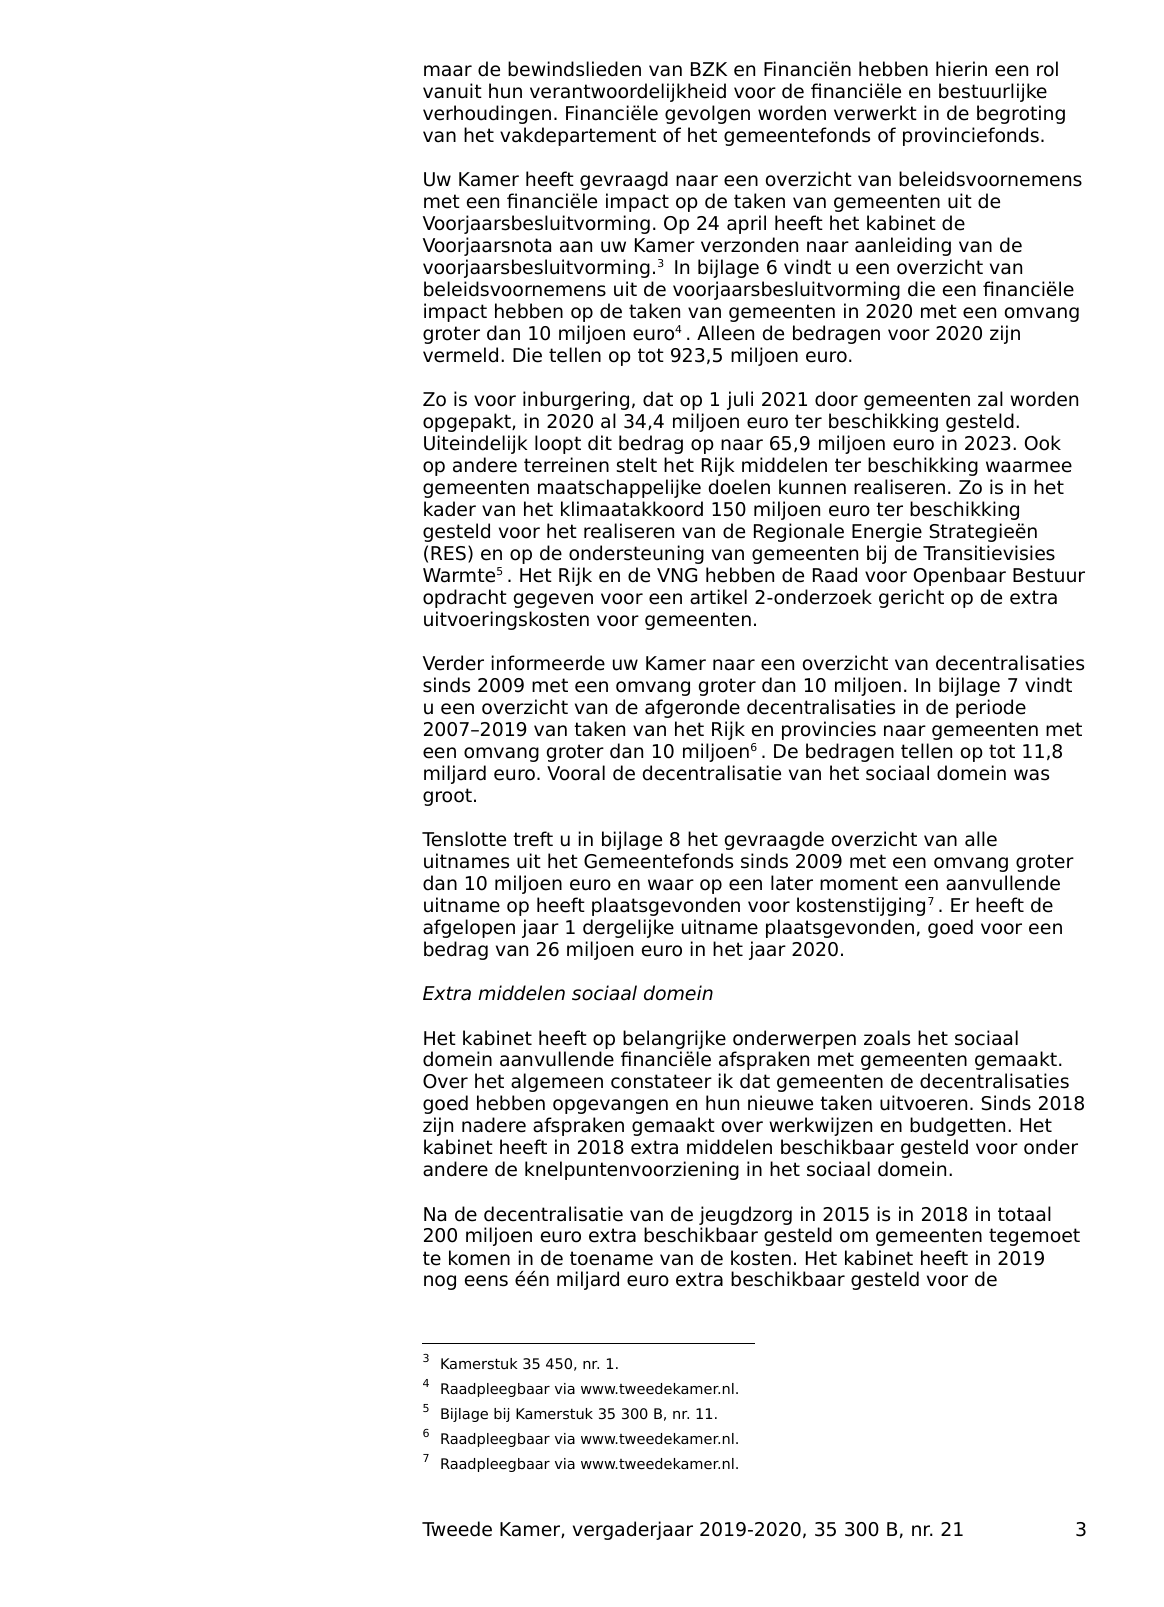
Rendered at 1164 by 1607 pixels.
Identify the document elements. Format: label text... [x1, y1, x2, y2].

text Het kabinet heeft op belangrijke onderwerpen zoals het sociaal domein aanvullende financiële afspraken met gemeenten gemaakt. Over het algemeen constateer ik dat gemeenten de decentralisaties goed hebben opgevangen en hun nieuwe taken uitvoeren. Sinds 2018 zijn nadere afspraken gemaakt over werkwijzen en budgetten. Het kabinet heeft in 2018 extra middelen beschikbaar gesteld voor onder andere de knelpuntenvoorziening in het sociaal domein. [422, 1027, 1087, 1181]
text Bijlage bij Kamerstuk 35 300 B, nr. 11. [422, 1402, 1087, 1424]
text Na de decentralisatie van de jeugdzorg in 2015 is in 2018 in totaal 200 miljoen euro extra beschikbaar gesteld om gemeenten tegemoet te komen in de toename van de kosten. Het kabinet heeft in 2019 nog eens één miljard euro extra beschikbaar gesteld voor de [422, 1203, 1087, 1291]
subtitle Extra middelen sociaal domein [422, 983, 1087, 1005]
text Tenslotte treft u in bijlage 8 het gevraagde overzicht van alle uitnames uit het Gemeentefonds sinds 2009 met een omvang groter dan 10 miljoen euro en waar op een later moment een aanvullende uitname op heeft plaatsgevonden voor kostenstijging. Er heeft de afgelopen jaar 1 dergelijke uitname plaatsgevonden, goed voor een bedrag van 26 miljoen euro in het jaar 2020. [422, 829, 1087, 961]
text Kamerstuk 35 450, nr. 1. [422, 1352, 1087, 1374]
text Verder informeerde uw Kamer naar een overzicht van decentralisaties sinds 2009 met een omvang groter dan 10 miljoen. In bijlage 7 vindt u een overzicht van de afgeronde decentralisaties in de periode 2007–2019 van taken van het Rijk en provincies naar gemeenten met een omvang groter dan 10 miljoen. De bedragen tellen op tot 11,8 miljard euro. Vooral de decentralisatie van het sociaal domein was groot. [422, 653, 1087, 807]
text Uw Kamer heeft gevraagd naar een overzicht van beleidsvoornemens met een financiële impact op de taken van gemeenten uit de Voorjaarsbesluitvorming. Op 24 april heeft het kabinet de Voorjaarsnota aan uw Kamer verzonden naar aanleiding van de voorjaarsbesluitvorming. In bijlage 6 vindt u een overzicht van beleidsvoornemens uit de voorjaarsbesluitvorming die een financiële impact hebben op de taken van gemeenten in 2020 met een omvang groter dan 10 miljoen euro. Alleen de bedragen voor 2020 zijn vermeld. Die tellen op tot 923,5 miljoen euro. [422, 169, 1087, 367]
text Raadpleegbaar via www.tweedekamer.nl. [422, 1452, 1087, 1474]
text Raadpleegbaar via www.tweedekamer.nl. [422, 1427, 1087, 1449]
text maar de bewindslieden van BZK en Financiën hebben hierin een rol vanuit hun verantwoordelijkheid voor de financiële en bestuurlijke verhoudingen. Financiële gevolgen worden verwerkt in de begroting van het vakdepartement of het gemeentefonds of provinciefonds. [422, 59, 1087, 147]
text Raadpleegbaar via www.tweedekamer.nl. [422, 1377, 1087, 1399]
text Zo is voor inburgering, dat op 1 juli 2021 door gemeenten zal worden opgepakt, in 2020 al 34,4 miljoen euro ter beschikking gesteld. Uiteindelijk loopt dit bedrag op naar 65,9 miljoen euro in 2023. Ook op andere terreinen stelt het Rijk middelen ter beschikking waarmee gemeenten maatschappelijke doelen kunnen realiseren. Zo is in het kader van het klimaatakkoord 150 miljoen euro ter beschikking gesteld voor het realiseren van de Regionale Energie Strategieën (RES) en op de ondersteuning van gemeenten bij de Transitievisies Warmte. Het Rijk en de VNG hebben de Raad voor Openbaar Bestuur opdracht gegeven voor een artikel 2-onderzoek gericht op de extra uitvoeringskosten voor gemeenten. [422, 389, 1087, 631]
